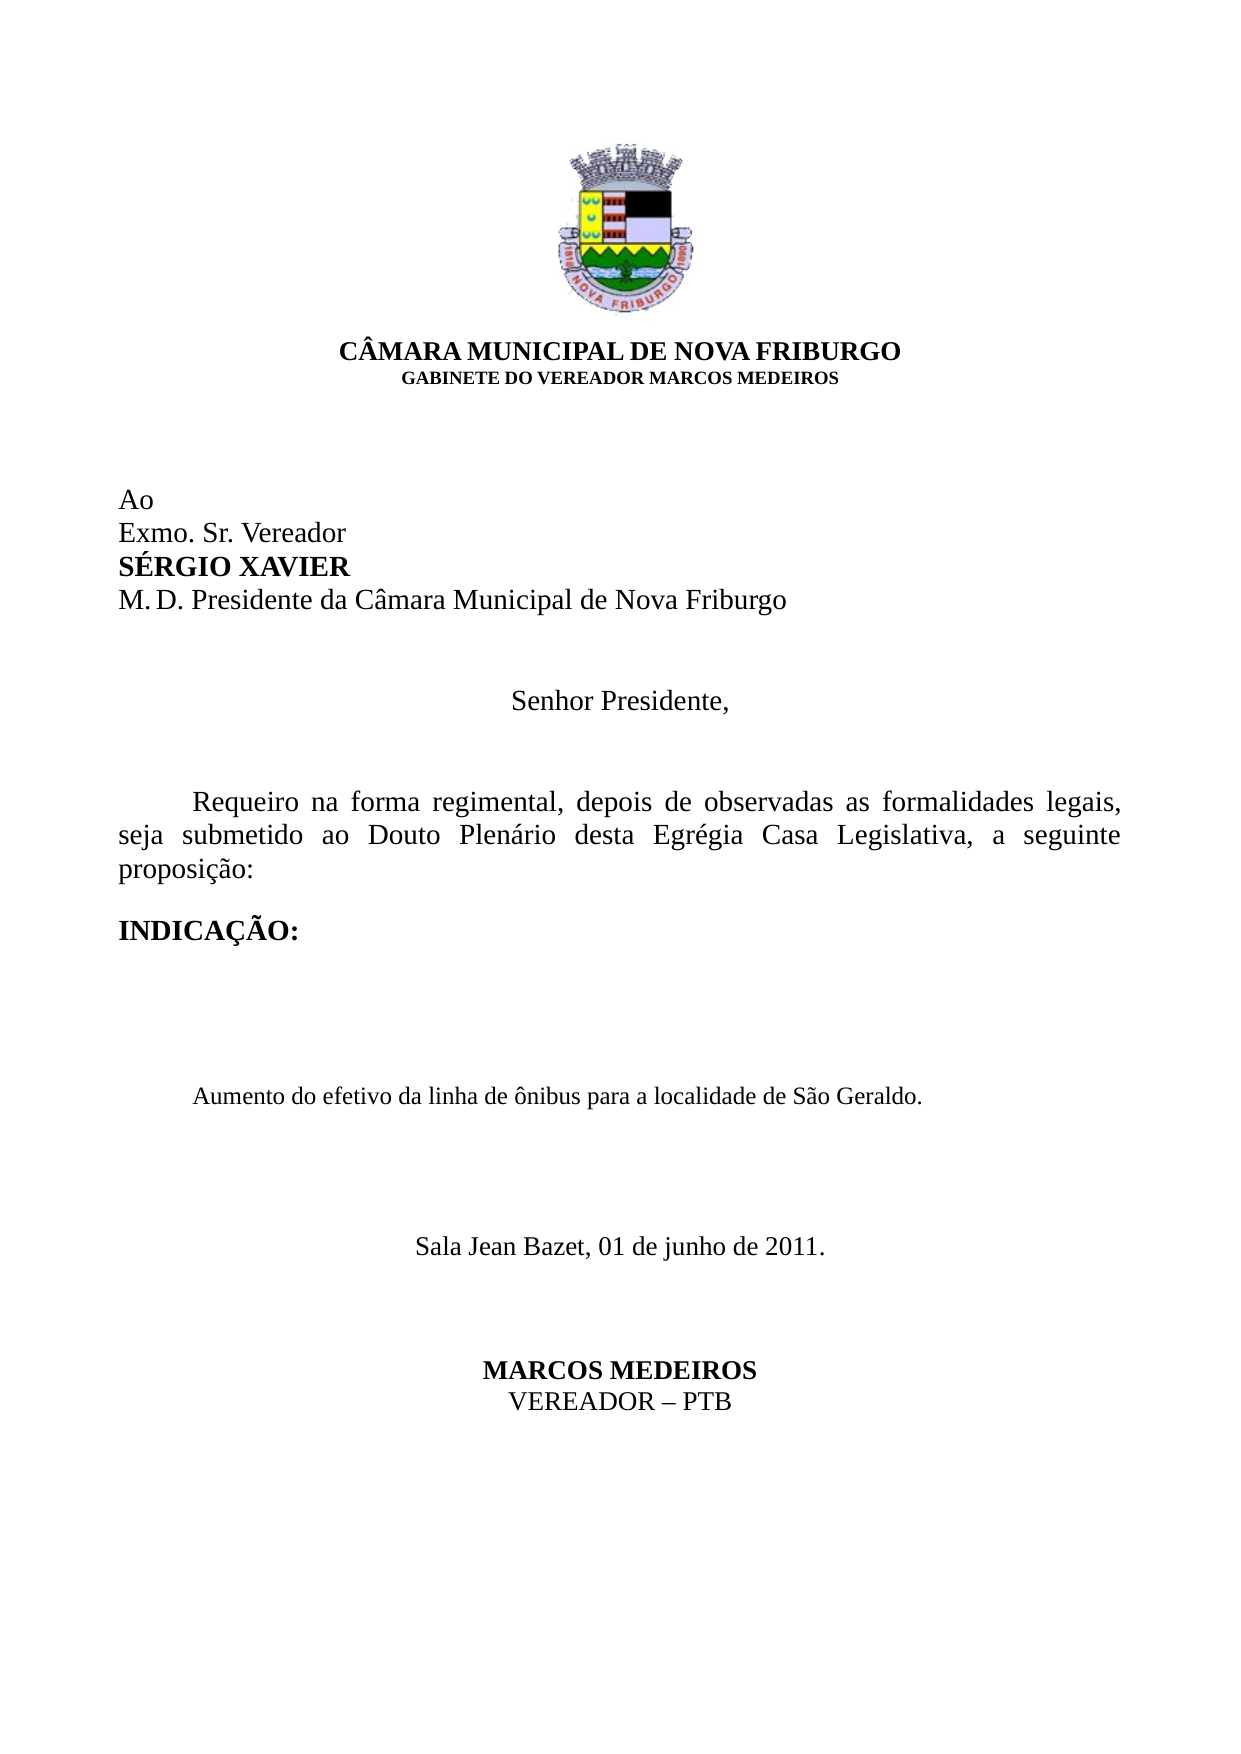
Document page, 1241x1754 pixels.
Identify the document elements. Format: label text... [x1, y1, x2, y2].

text CÂMARA MUNICIPAL DE NOVA FRIBURGO [118, 335, 1122, 367]
text GABINETE DO VEREADOR MARCOS MEDEIROS [118, 367, 1122, 388]
text Aumento do efetivo da linha de ônibus para a localidade de São Geraldo. [118, 1081, 1122, 1109]
text INDICAÇÃO: [118, 913, 1122, 947]
text SÉRGIO XAVIER [118, 549, 1122, 582]
list D. Presidente da Câmara Municipal de Nova Friburgo [118, 582, 1122, 616]
text Ao [118, 482, 1122, 515]
text Senhor Presidente, [118, 683, 1122, 717]
text Requeiro na forma regimental, depois de observadas as formalidades legais, seja submetido ao Douto Plenário desta Egrégia Casa Legislativa, a seguinte proposição: [118, 784, 1122, 884]
text VEREADOR – PTB [118, 1385, 1122, 1416]
text Exmo. Sr. Vereador [118, 515, 1122, 549]
text MARCOS MEDEIROS [118, 1354, 1122, 1385]
text Sala Jean Bazet, 01 de junho de 2011. [118, 1229, 1122, 1261]
picture [537, 127, 703, 327]
